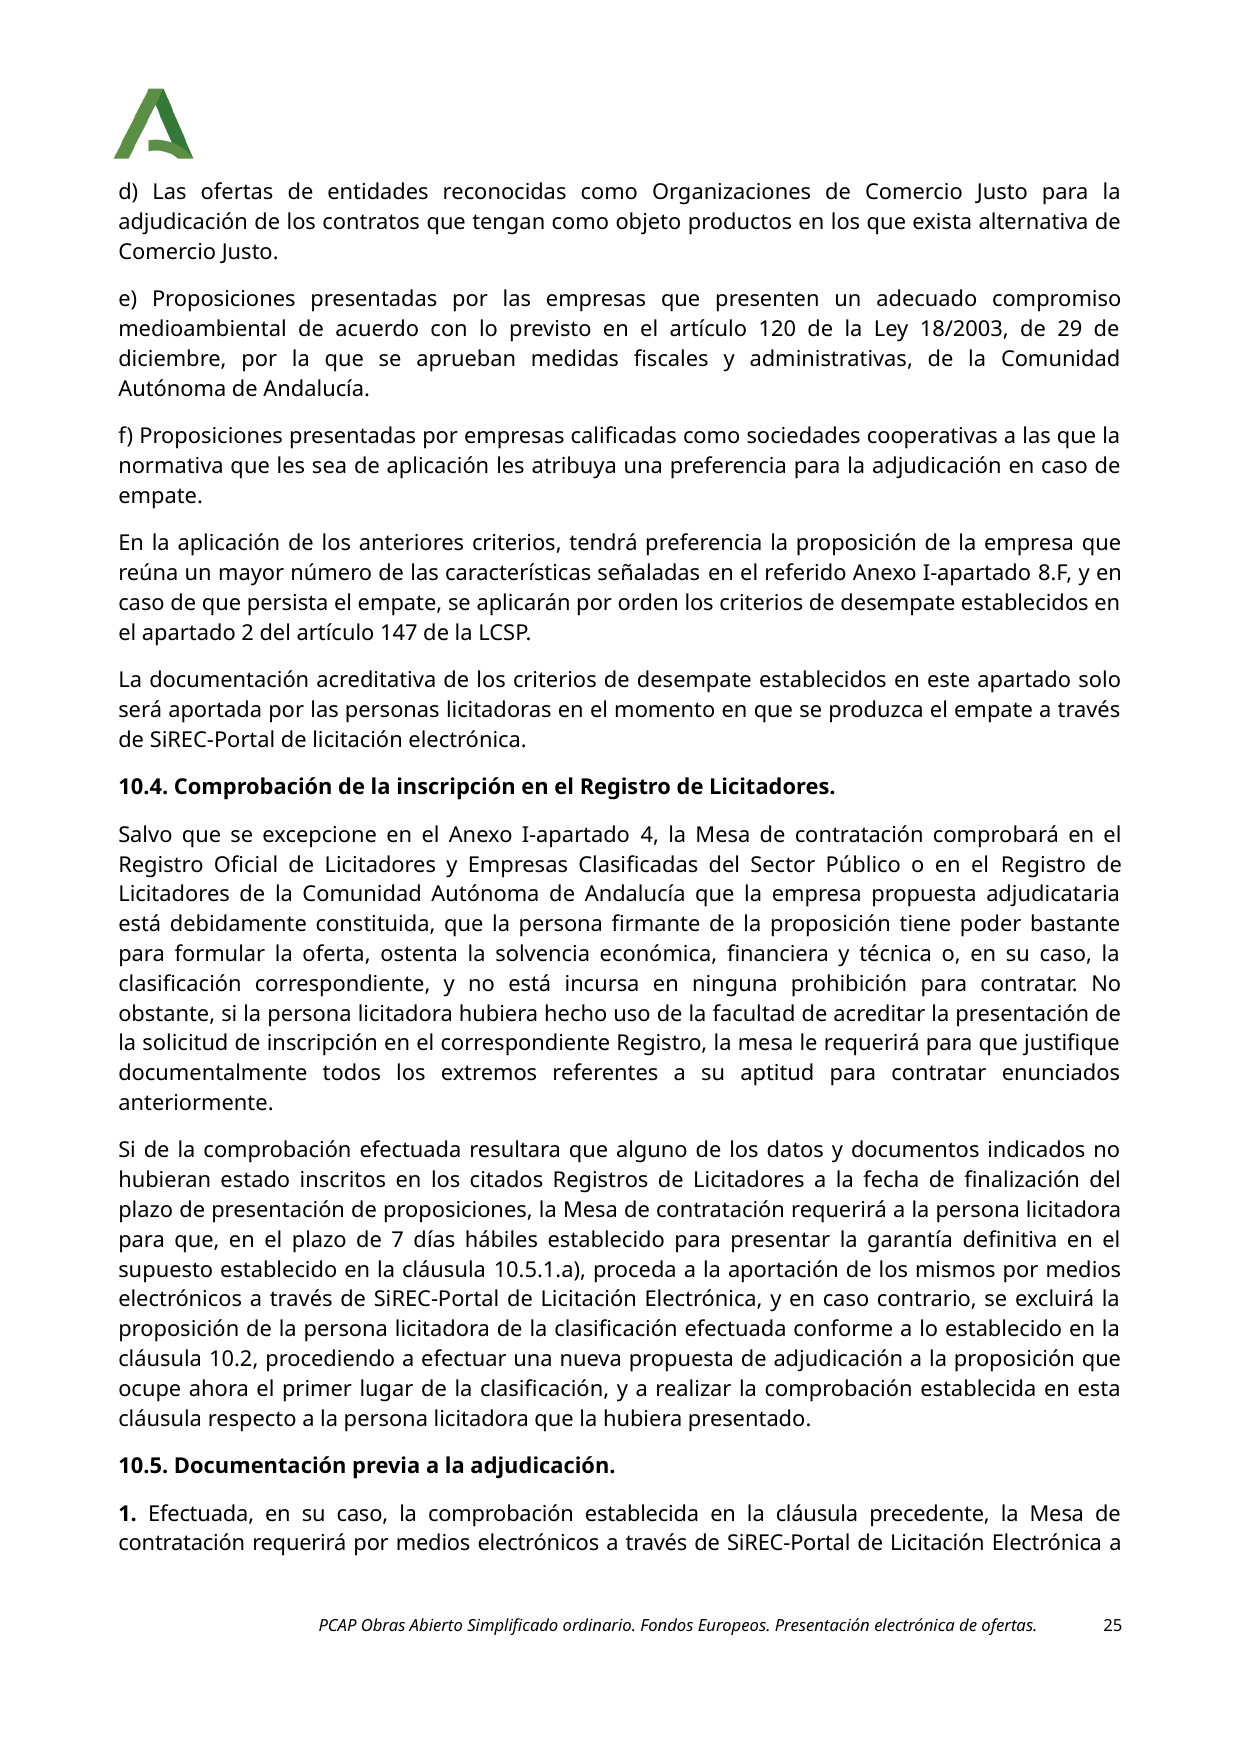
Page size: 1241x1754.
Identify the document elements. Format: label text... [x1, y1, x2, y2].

text 1. Efectuada, en su caso, la comprobación establecida en la cláusula precedente, la Mesa de contratación requerirá por medios electrónicos a través de SiREC-Portal de Licitación Electrónica a [118, 1498, 1122, 1557]
text e) Proposiciones presentadas por las empresas que presenten un adecuado compromiso medioambiental de acuerdo con lo previsto en el artículo 120 de la Ley 18/2003, de 29 de diciembre, por la que se aprueban medidas fiscales y administrativas, de la Comunidad Autónoma de Andalucía. [118, 283, 1122, 403]
text f) Proposiciones presentadas por empresas calificadas como sociedades cooperativas a las que la normativa que les sea de aplicación les atribuya una preferencia para la adjudicación en caso de empate. [118, 420, 1122, 510]
subtitle 10.5. Documentación previa a la adjudicación. [118, 1450, 1122, 1480]
text Salvo que se excepcione en el Anexo I-apartado 4, la Mesa de contratación comprobará en el Registro Oficial de Licitadores y Empresas Clasificadas del Sector Público o en el Registro de Licitadores de la Comunidad Autónoma de Andalucía que la empresa propuesta adjudicataria está debidamente constituida, que la persona firmante de la proposición tiene poder bastante para formular la oferta, ostenta la solvencia económica, financiera y técnica o, en su caso, la clasificación correspondiente, y no está incursa en ninguna prohibición para contratar. No obstante, si la persona licitadora hubiera hecho uso de la facultad de acreditar la presentación de la solicitud de inscripción en el correspondiente Registro, la mesa le requerirá para que justifique documentalmente todos los extremos referentes a su aptitud para contratar enunciados anteriormente. [118, 819, 1122, 1117]
text En la aplicación de los anteriores criterios, tendrá preferencia la proposición de la empresa que reúna un mayor número de las características señaladas en el referido Anexo I-apartado 8.F, y en caso de que persista el empate, se aplicarán por orden los criterios de desempate establecidos en el apartado 2 del artículo 147 de la LCSP. [118, 527, 1122, 647]
subtitle 10.4. Comprobación de la inscripción en el Registro de Licitadores. [118, 771, 1122, 801]
picture [109, 84, 198, 163]
text d) Las ofertas de entidades reconocidas como Organizaciones de Comercio Justo para la adjudicación de los contratos que tengan como objeto productos en los que exista alternativa de Comercio Justo. [118, 176, 1122, 266]
text Si de la comprobación efectuada resultara que alguno de los datos y documentos indicados no hubieran estado inscritos en los citados Registros de Licitadores a la fecha de finalización del plazo de presentación de proposiciones, la Mesa de contratación requerirá a la persona licitadora para que, en el plazo de 7 días hábiles establecido para presentar la garantía definitiva en el supuesto establecido en la cláusula 10.5.1.a), proceda a la aportación de los mismos por medios electrónicos a través de SiREC-Portal de Licitación Electrónica, y en caso contrario, se excluirá la proposición de la persona licitadora de la clasificación efectuada conforme a lo establecido en la cláusula 10.2, procediendo a efectuar una nueva propuesta de adjudicación a la proposición que ocupe ahora el primer lugar de la clasificación, y a realizar la comprobación establecida en esta cláusula respecto a la persona licitadora que la hubiera presentado. [118, 1134, 1122, 1432]
text La documentación acreditativa de los criterios de desempate establecidos en este apartado solo será aportada por las personas licitadoras en el momento en que se produzca el empate a través de SiREC-Portal de licitación electrónica. [118, 664, 1122, 754]
